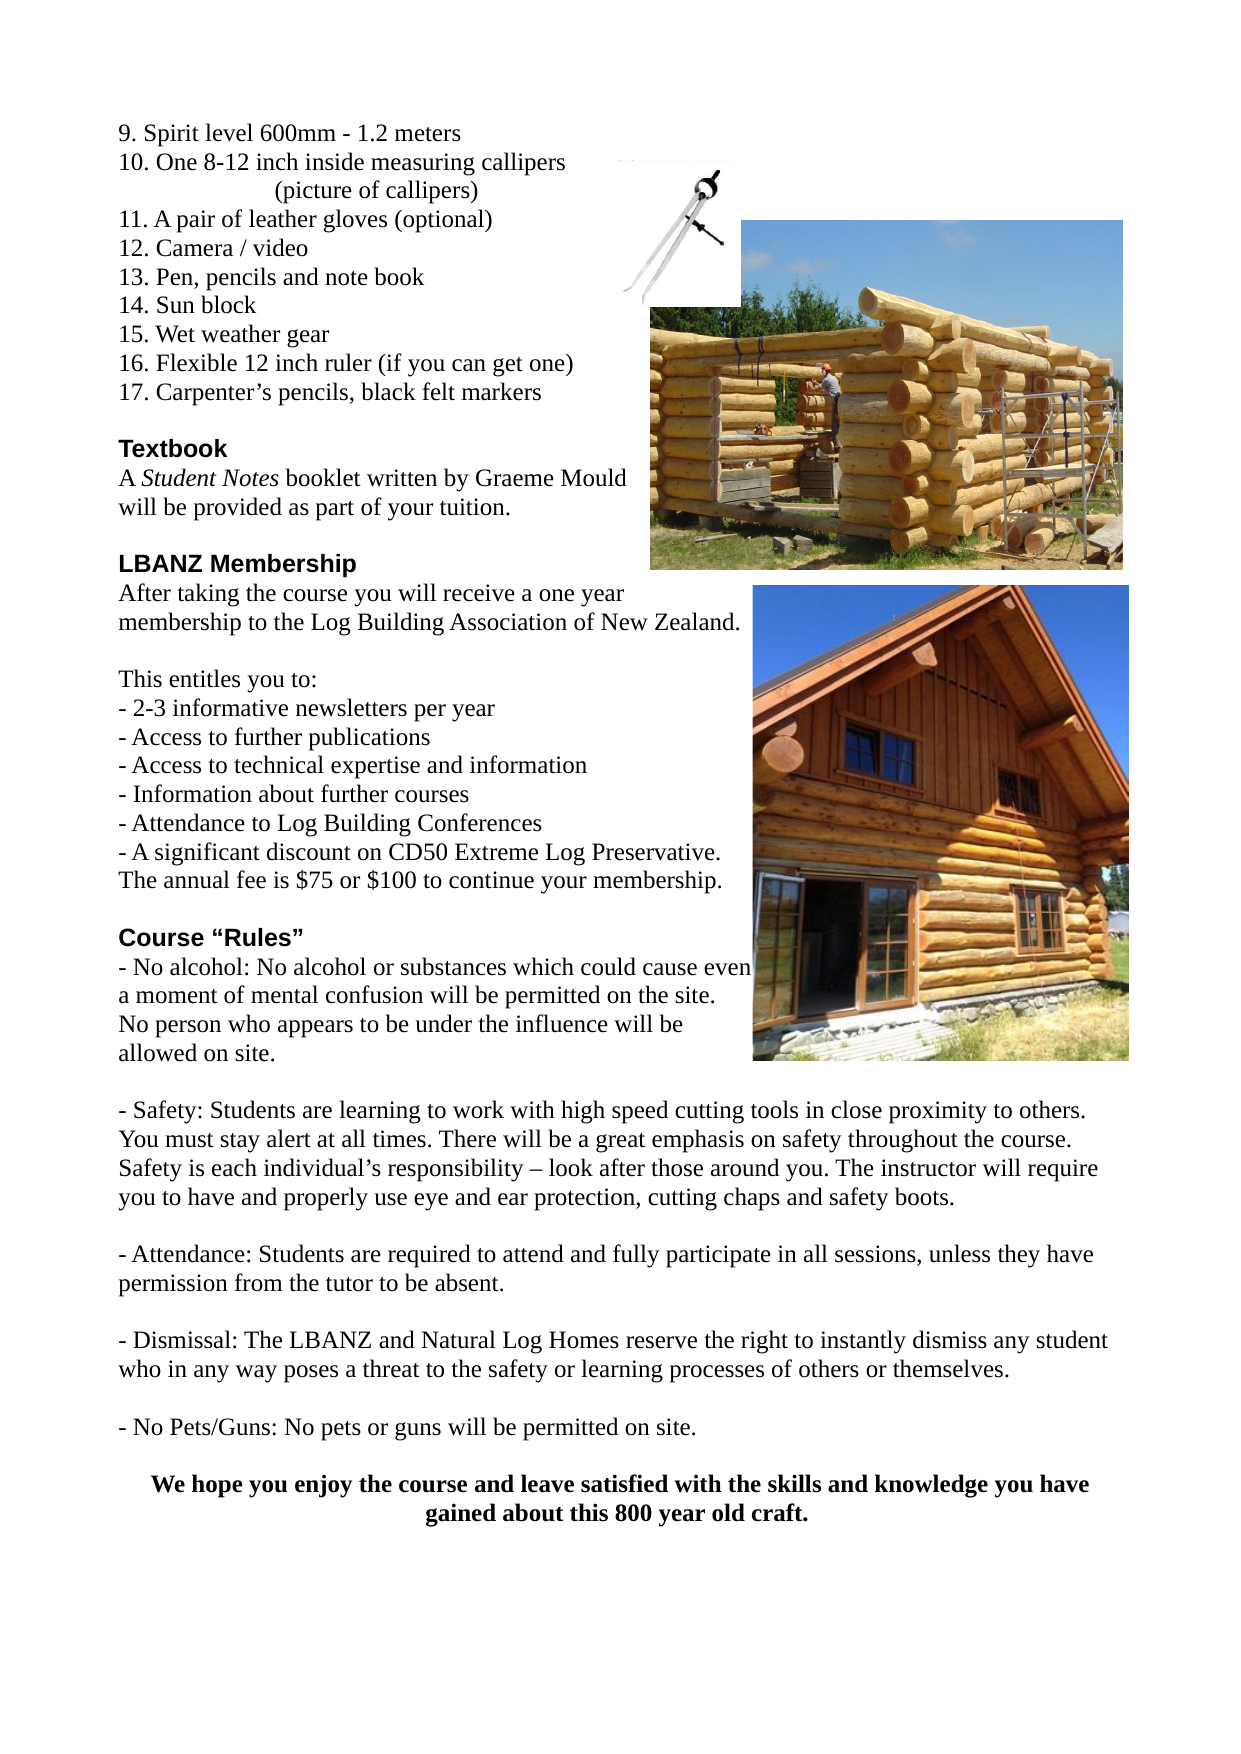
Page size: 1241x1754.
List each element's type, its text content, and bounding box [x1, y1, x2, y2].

text - A significant discount on CD50 Extreme Log Preservative. [118, 837, 752, 866]
text - No alcohol: No alcohol or substances which could cause even a moment of mental confusion will be permitted on the site. No person who appears to be under the influence will be allowed on site. [118, 952, 1122, 1067]
text A Student Notes booklet written by Graeme Mould will be provided as part of your tuition. [118, 463, 650, 521]
text 12. Camera / video [118, 233, 610, 262]
text [741, 176, 1122, 204]
text - 2-3 informative newsletters per year [118, 693, 752, 722]
text 17. Carpenter’s pencils, black felt markers [118, 377, 650, 406]
text (picture of callipers) [118, 176, 610, 204]
text Course “Rules” [118, 923, 752, 952]
text 15. Wet weather gear [118, 319, 650, 348]
text After taking the course you will receive a one year membership to the Log Building Association of New Zealand. [118, 578, 1122, 636]
text - Attendance to Log Building Conferences [118, 808, 752, 837]
picture [610, 160, 1123, 570]
text 11. A pair of leather gloves (optional) [118, 204, 610, 233]
text - Access to technical expertise and information [118, 751, 752, 779]
text 13. Pen, pencils and note book [118, 262, 610, 291]
text 10. One 8-12 inch inside measuring callipers [118, 147, 1122, 176]
text We hope you enjoy the course and leave satisfied with the skills and knowledge you have gained about this 800 year old craft. [118, 1469, 1122, 1527]
text - Safety: Students are learning to work with high speed cutting tools in close proximity to others. You must stay alert at all times. There will be a great emphasis on safety throughout the course. Safety is each individual’s responsibility – look after those around you. The instructor will require you to have and properly use eye and ear protection, cutting chaps and safety boots. [118, 1096, 1122, 1211]
text This entitles you to: [118, 664, 752, 693]
text 14. Sun block [118, 291, 650, 319]
text Textbook [118, 434, 650, 463]
text 9. Spirit level 600mm - 1.2 meters [118, 118, 1122, 147]
picture [752, 585, 1129, 1061]
text [741, 204, 1122, 220]
text - Access to further publications [118, 722, 752, 751]
text - Attendance: Students are required to attend and fully participate in all sessions, unless they have permission from the tutor to be absent. [118, 1239, 1122, 1297]
text - No Pets/Guns: No pets or guns will be permitted on site. [118, 1412, 1122, 1441]
text The annual fee is $75 or $100 to continue your membership. [118, 866, 752, 894]
text - Dismissal: The LBANZ and Natural Log Homes reserve the right to instantly dismiss any student who in any way poses a threat to the safety or learning processes of others or themselves. [118, 1326, 1122, 1383]
text LBANZ Membership [118, 549, 1122, 578]
text - Information about further courses [118, 779, 752, 808]
text 16. Flexible 12 inch ruler (if you can get one) [118, 348, 650, 377]
